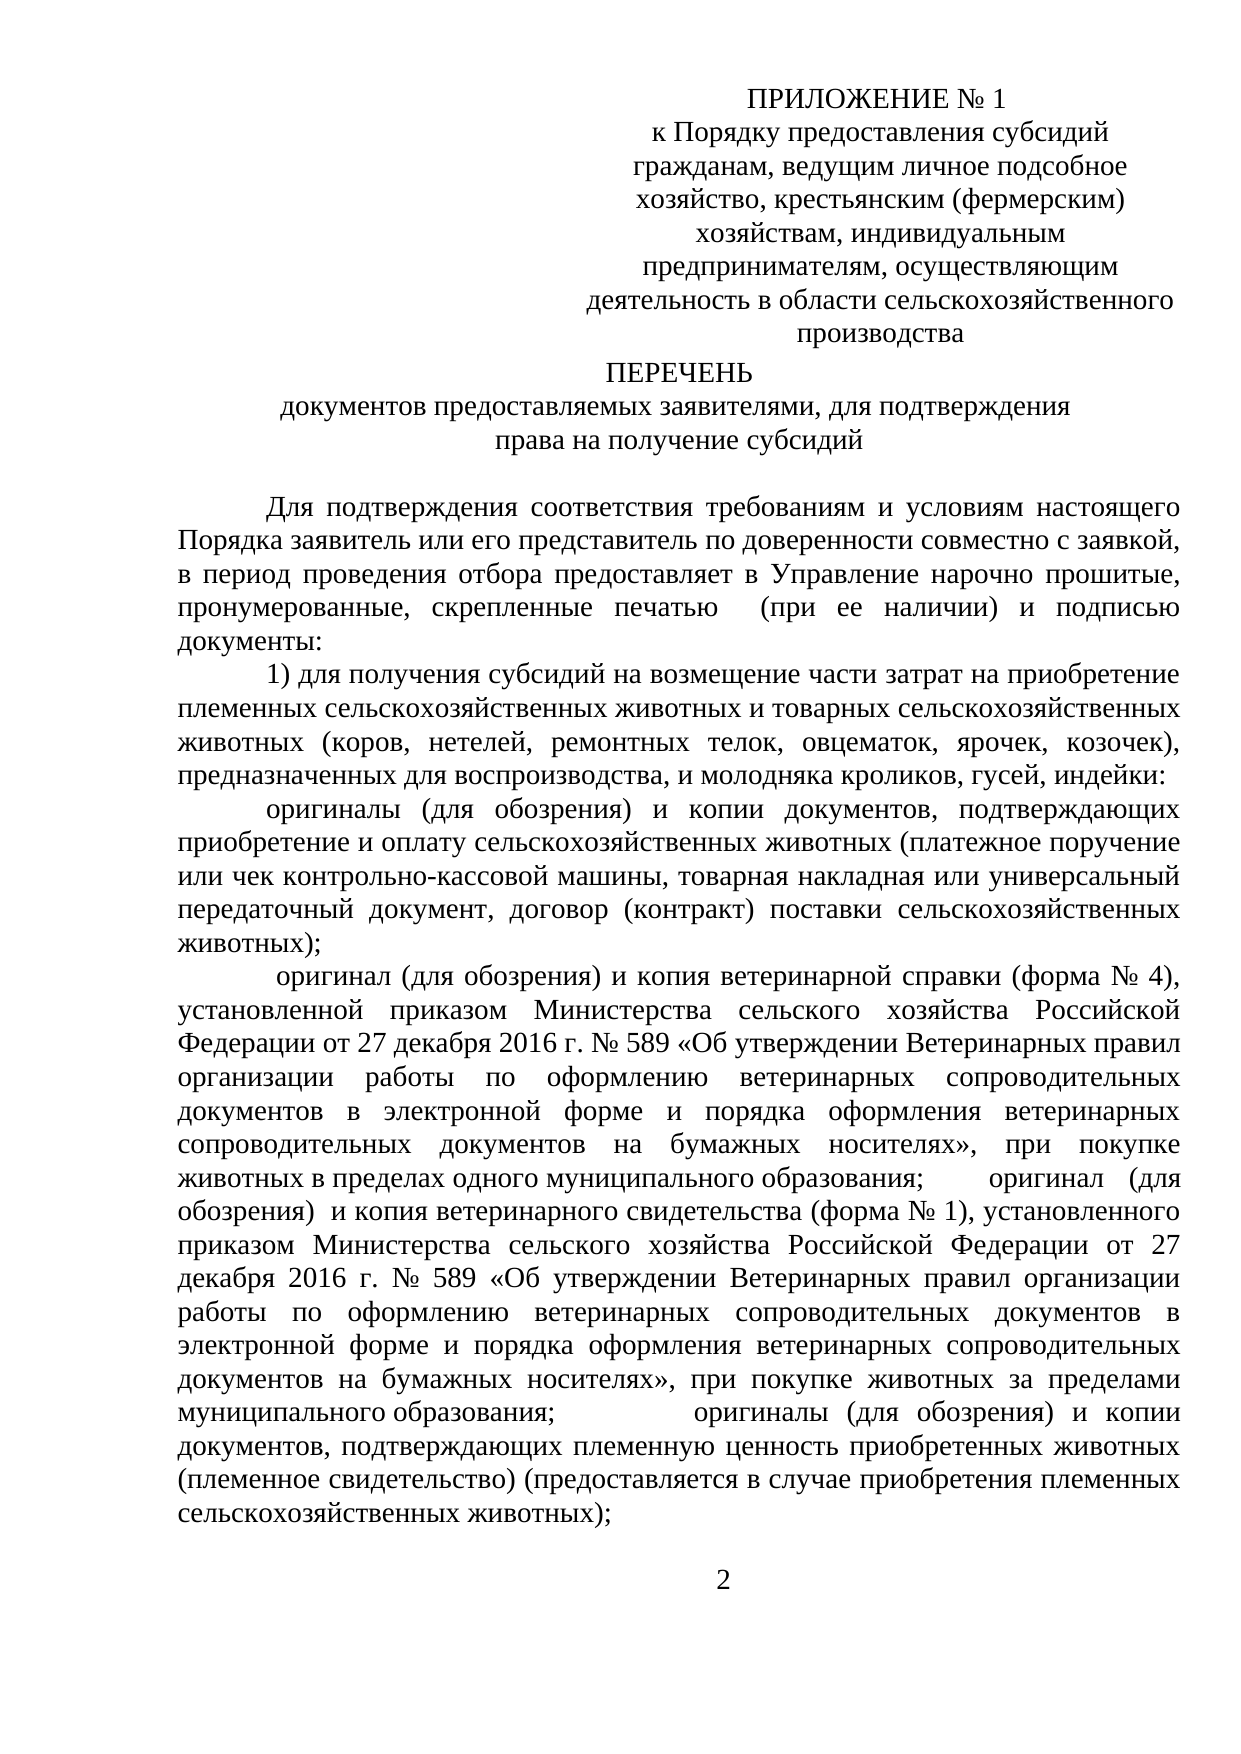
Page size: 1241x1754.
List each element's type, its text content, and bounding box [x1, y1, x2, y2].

text 1) для получения субсидий на возмещение части затрат на приобретение племенных сельскохозяйственных животных и товарных сельскохозяйственных животных (коров, нетелей, ремонтных телок, овцематок, ярочек, козочек), предназначенных для воспроизводства, и молодняка кроликов, гусей, индейки: [177, 657, 1181, 791]
text ПЕРЕЧЕНЬ [177, 355, 1181, 388]
text права на получение субсидий [177, 422, 1181, 455]
text Для подтверждения соответствия требованиям и условиям настоящего Порядка заявитель или его представитель по доверенности совместно с заявкой, в период проведения отбора предоставляет в Управление нарочно прошитые, пронумерованные, скрепленные печатью (при ее наличии) и подписью документы: [177, 489, 1181, 657]
table_header [177, 75, 579, 355]
table_header ПРИЛОЖЕНИЕ № 1 к Порядку предоставления субсидий гражданам, ведущим личное подсобное хозяйство, крестьянским (фермерским) хозяйствам, индивидуальным предпринимателям, осуществляющим деятельность в области сельскохозяйственного производства [579, 75, 1182, 355]
text оригинал (для обозрения) и копия ветеринарной справки (форма № 4), установленной приказом Министерства сельского хозяйства Российской Федерации от 27 декабря 2016 г. № 589 «Об утверждении Ветеринарных правил организации работы по оформлению ветеринарных сопроводительных документов в электронной форме и порядка оформления ветеринарных сопроводительных документов на бумажных носителях», при покупке животных в пределах одного муниципального образования; оригинал (для обозрения) и копия ветеринарного свидетельства (форма № 1), установленного приказом Министерства сельского хозяйства Российской Федерации от 27 декабря 2016 г. № 589 «Об утверждении Ветеринарных правил организации работы по оформлению ветеринарных сопроводительных документов в электронной форме и порядка оформления ветеринарных сопроводительных документов на бумажных носителях», при покупке животных за пределами муниципального образования; оригиналы (для обозрения) и копии документов, подтверждающих племенную ценность приобретенных животных (племенное свидетельство) (предоставляется в случае приобретения племенных сельскохозяйственных животных); [177, 958, 1181, 1529]
text документов предоставляемых заявителями, для подтверждения [177, 388, 1181, 422]
text 2 [177, 1562, 1181, 1596]
text оригиналы (для обозрения) и копии документов, подтверждающих приобретение и оплату сельскохозяйственных животных (платежное поручение или чек контрольно-кассовой машины, товарная накладная или универсальный передаточный документ, договор (контракт) поставки сельскохозяйственных животных); [177, 791, 1181, 958]
